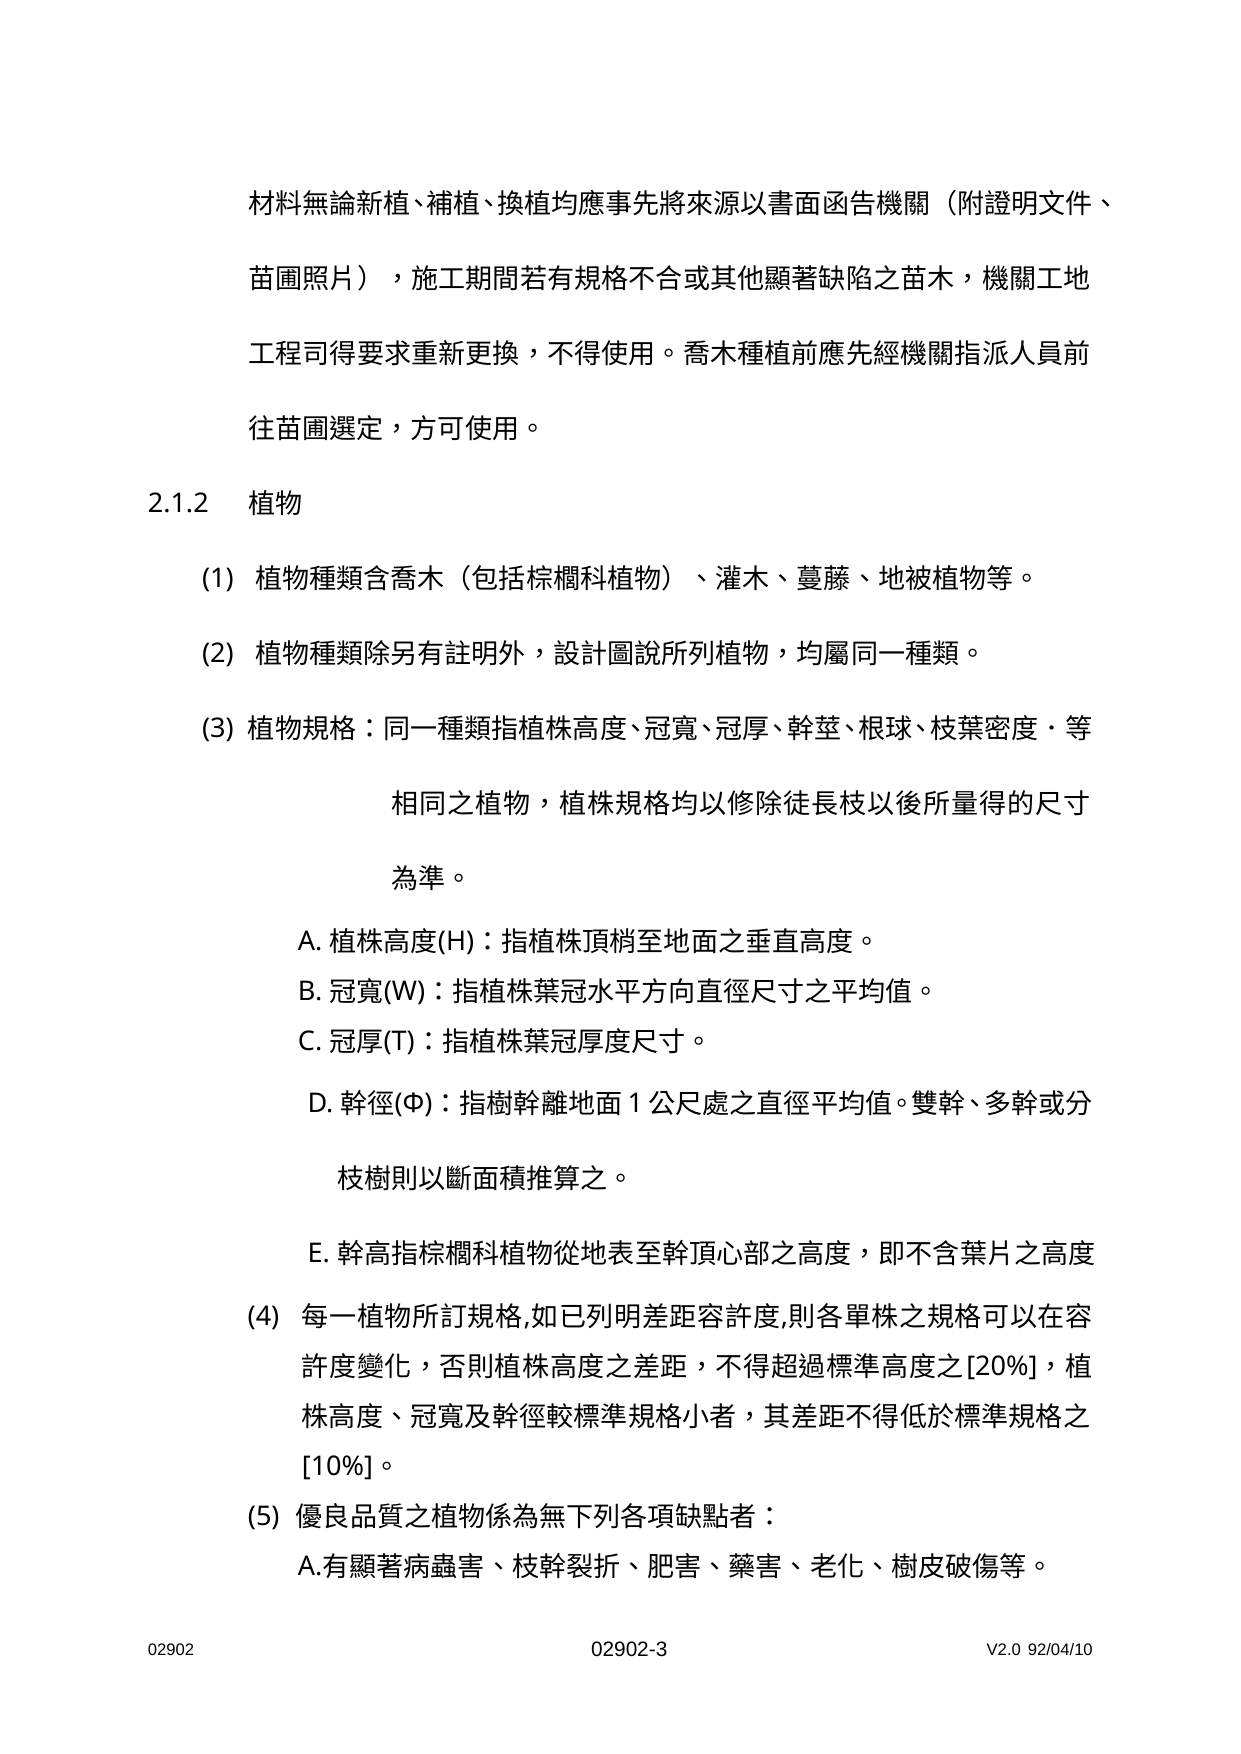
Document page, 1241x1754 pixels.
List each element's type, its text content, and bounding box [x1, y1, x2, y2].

text B. 冠寬(W)：指植株葉冠水平方向直徑尺寸之平均值。 [298, 964, 1092, 1014]
text A. 植株高度(H)：指植株頂梢至地面之垂直高度。 [298, 914, 1092, 964]
text (4) 每一植物所訂規格,如已列明差距容許度,則各單株之規格可以在容許度變化，否則植株高度之差距，不得超過標準高度之[20%]，植株高度、冠寬及幹徑較標準規格小者，其差距不得低於標準規格之[10%]。 [247, 1289, 1092, 1489]
text A.有顯著病蟲害、枝幹裂折、肥害、藥害、老化、樹皮破傷等。 [298, 1539, 1092, 1589]
text (3) 植物規格：同一種類指植株高度、冠寬、冠厚、幹莖、根球、枝葉密度．等相同之植物，植株規格均以修除徒長枝以後所量得的尺寸為準。 [202, 689, 1092, 914]
text 2.1.1 廠商對提供之植物必須為「苗圃培育」，不得使用「野生植物」，喬木灌木材料無論新植、補植、換植均應事先將來源以書面函告機關（附證明文件、苗圃照片），施工期間若有規格不合或其他顯著缺陷之苗木，機關工地工程司得要求重新更換，不得使用。喬木種植前應先經機關指派人員前往苗圃選定，方可使用。 [148, 164, 1092, 464]
text 2.1.2 植物 [148, 464, 1092, 539]
text C. 冠厚(T)：指植株葉冠厚度尺寸。 [298, 1014, 1092, 1064]
text E. 幹高指棕櫚科植物從地表至幹頂心部之高度，即不含葉片之高度。 [307, 1214, 1092, 1289]
text (2) 植物種類除另有註明外，設計圖說所列植物，均屬同一種類。 [202, 614, 1092, 689]
text (5) 優良品質之植物係為無下列各項缺點者： [248, 1489, 1092, 1539]
text (1) 植物種類含喬木（包括棕櫚科植物）、灌木、蔓藤、地被植物等。 [202, 539, 1092, 614]
text D. 幹徑(Φ)：指樹幹離地面1公尺處之直徑平均值。雙幹、多幹或分枝樹則以斷面積推算之。 [307, 1064, 1092, 1214]
